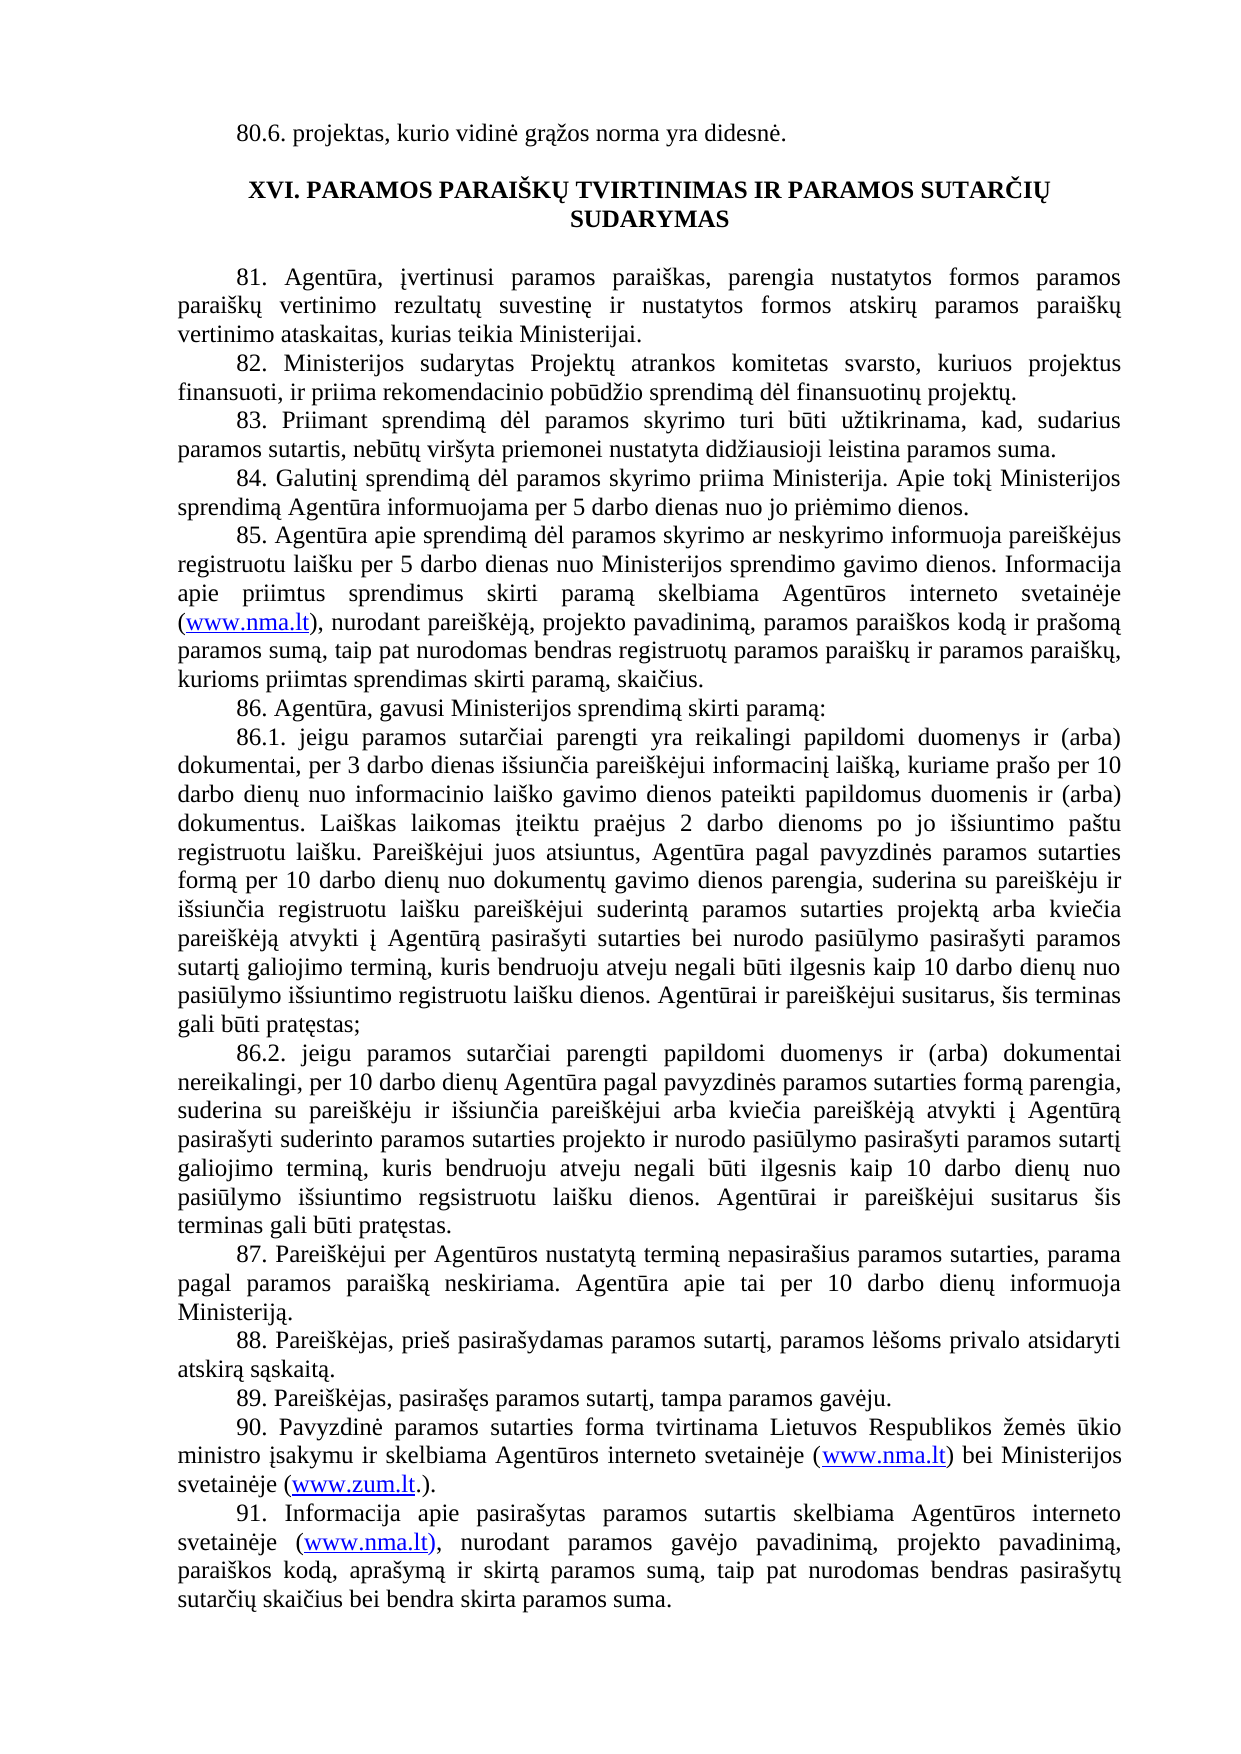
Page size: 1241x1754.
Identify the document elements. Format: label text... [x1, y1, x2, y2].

text 80.6. projektas, kurio vidinė grąžos norma yra didesnė. [177, 118, 1122, 147]
text 86. Agentūra, gavusi Ministerijos sprendimą skirti paramą: [177, 693, 1122, 722]
text 83. Priimant sprendimą dėl paramos skyrimo turi būti užtikrinama, kad, sudarius paramos sutartis, nebūtų viršyta priemonei nustatyta didžiausioji leistina paramos suma. [177, 406, 1122, 463]
text 90. Pavyzdinė paramos sutarties forma tvirtinama Lietuvos Respublikos žemės ūkio ministro įsakymu ir skelbiama Agentūros interneto svetainėje (www.nma.lt) bei Ministerijos svetainėje (www.zum.lt.). [177, 1412, 1122, 1498]
text 85. Agentūra apie sprendimą dėl paramos skyrimo ar neskyrimo informuoja pareiškėjus registruotu laišku per 5 darbo dienas nuo Ministerijos sprendimo gavimo dienos. Informacija apie priimtus sprendimus skirti paramą skelbiama Agentūros interneto svetainėje (www.nma.lt), nurodant pareiškėją, projekto pavadinimą, paramos paraiškos kodą ir prašomą paramos sumą, taip pat nurodomas bendras registruotų paramos paraiškų ir paramos paraiškų, kurioms priimtas sprendimas skirti paramą, skaičius. [177, 521, 1122, 693]
text 84. Galutinį sprendimą dėl paramos skyrimo priima Ministerija. Apie tokį Ministerijos sprendimą Agentūra informuojama per 5 darbo dienas nuo jo priėmimo dienos. [177, 463, 1122, 521]
text 88. Pareiškėjas, prieš pasirašydamas paramos sutartį, paramos lėšoms privalo atsidaryti atskirą sąskaitą. [177, 1326, 1122, 1383]
text 86.1. jeigu paramos sutarčiai parengti yra reikalingi papildomi duomenys ir (arba) dokumentai, per 3 darbo dienas išsiunčia pareiškėjui informacinį laišką, kuriame prašo per 10 darbo dienų nuo informacinio laiško gavimo dienos pateikti papildomus duomenis ir (arba) dokumentus. Laiškas laikomas įteiktu praėjus 2 darbo dienoms po jo išsiuntimo paštu registruotu laišku. Pareiškėjui juos atsiuntus, Agentūra pagal pavyzdinės paramos sutarties formą per 10 darbo dienų nuo dokumentų gavimo dienos parengia, suderina su pareiškėju ir išsiunčia registruotu laišku pareiškėjui suderintą paramos sutarties projektą arba kviečia pareiškėją atvykti į Agentūrą pasirašyti sutarties bei nurodo pasiūlymo pasirašyti paramos sutartį galiojimo terminą, kuris bendruoju atveju negali būti ilgesnis kaip 10 darbo dienų nuo pasiūlymo išsiuntimo registruotu laišku dienos. Agentūrai ir pareiškėjui susitarus, šis terminas gali būti pratęstas; [177, 722, 1122, 1038]
text 89. Pareiškėjas, pasirašęs paramos sutartį, tampa paramos gavėju. [177, 1383, 1122, 1412]
text 86.2. jeigu paramos sutarčiai parengti papildomi duomenys ir (arba) dokumentai nereikalingi, per 10 darbo dienų Agentūra pagal pavyzdinės paramos sutarties formą parengia, suderina su pareiškėju ir išsiunčia pareiškėjui arba kviečia pareiškėją atvykti į Agentūrą pasirašyti suderinto paramos sutarties projekto ir nurodo pasiūlymo pasirašyti paramos sutartį galiojimo terminą, kuris bendruoju atveju negali būti ilgesnis kaip 10 darbo dienų nuo pasiūlymo išsiuntimo regsistruotu laišku dienos. Agentūrai ir pareiškėjui susitarus šis terminas gali būti pratęstas. [177, 1038, 1122, 1239]
text 81. Agentūra, įvertinusi paramos paraiškas, parengia nustatytos formos paramos paraiškų vertinimo rezultatų suvestinę ir nustatytos formos atskirų paramos paraiškų vertinimo ataskaitas, kurias teikia Ministerijai. [177, 262, 1122, 348]
text 82. Ministerijos sudarytas Projektų atrankos komitetas svarsto, kuriuos projektus finansuoti, ir priima rekomendacinio pobūdžio sprendimą dėl finansuotinų projektų. [177, 348, 1122, 406]
text 91. Informacija apie pasirašytas paramos sutartis skelbiama Agentūros interneto svetainėje (www.nma.lt), nurodant paramos gavėjo pavadinimą, projekto pavadinimą, paraiškos kodą, aprašymą ir skirtą paramos sumą, taip pat nurodomas bendras pasirašytų sutarčių skaičius bei bendra skirta paramos suma. [177, 1498, 1122, 1613]
text XVI. PARAMOS PARAIŠKŲ TVIRTINIMAS IR PARAMOS SUTARČIŲ SUDARYMAS [177, 176, 1122, 233]
text 87. Pareiškėjui per Agentūros nustatytą terminą nepasirašius paramos sutarties, parama pagal paramos paraišką neskiriama. Agentūra apie tai per 10 darbo dienų informuoja Ministeriją. [177, 1239, 1122, 1326]
